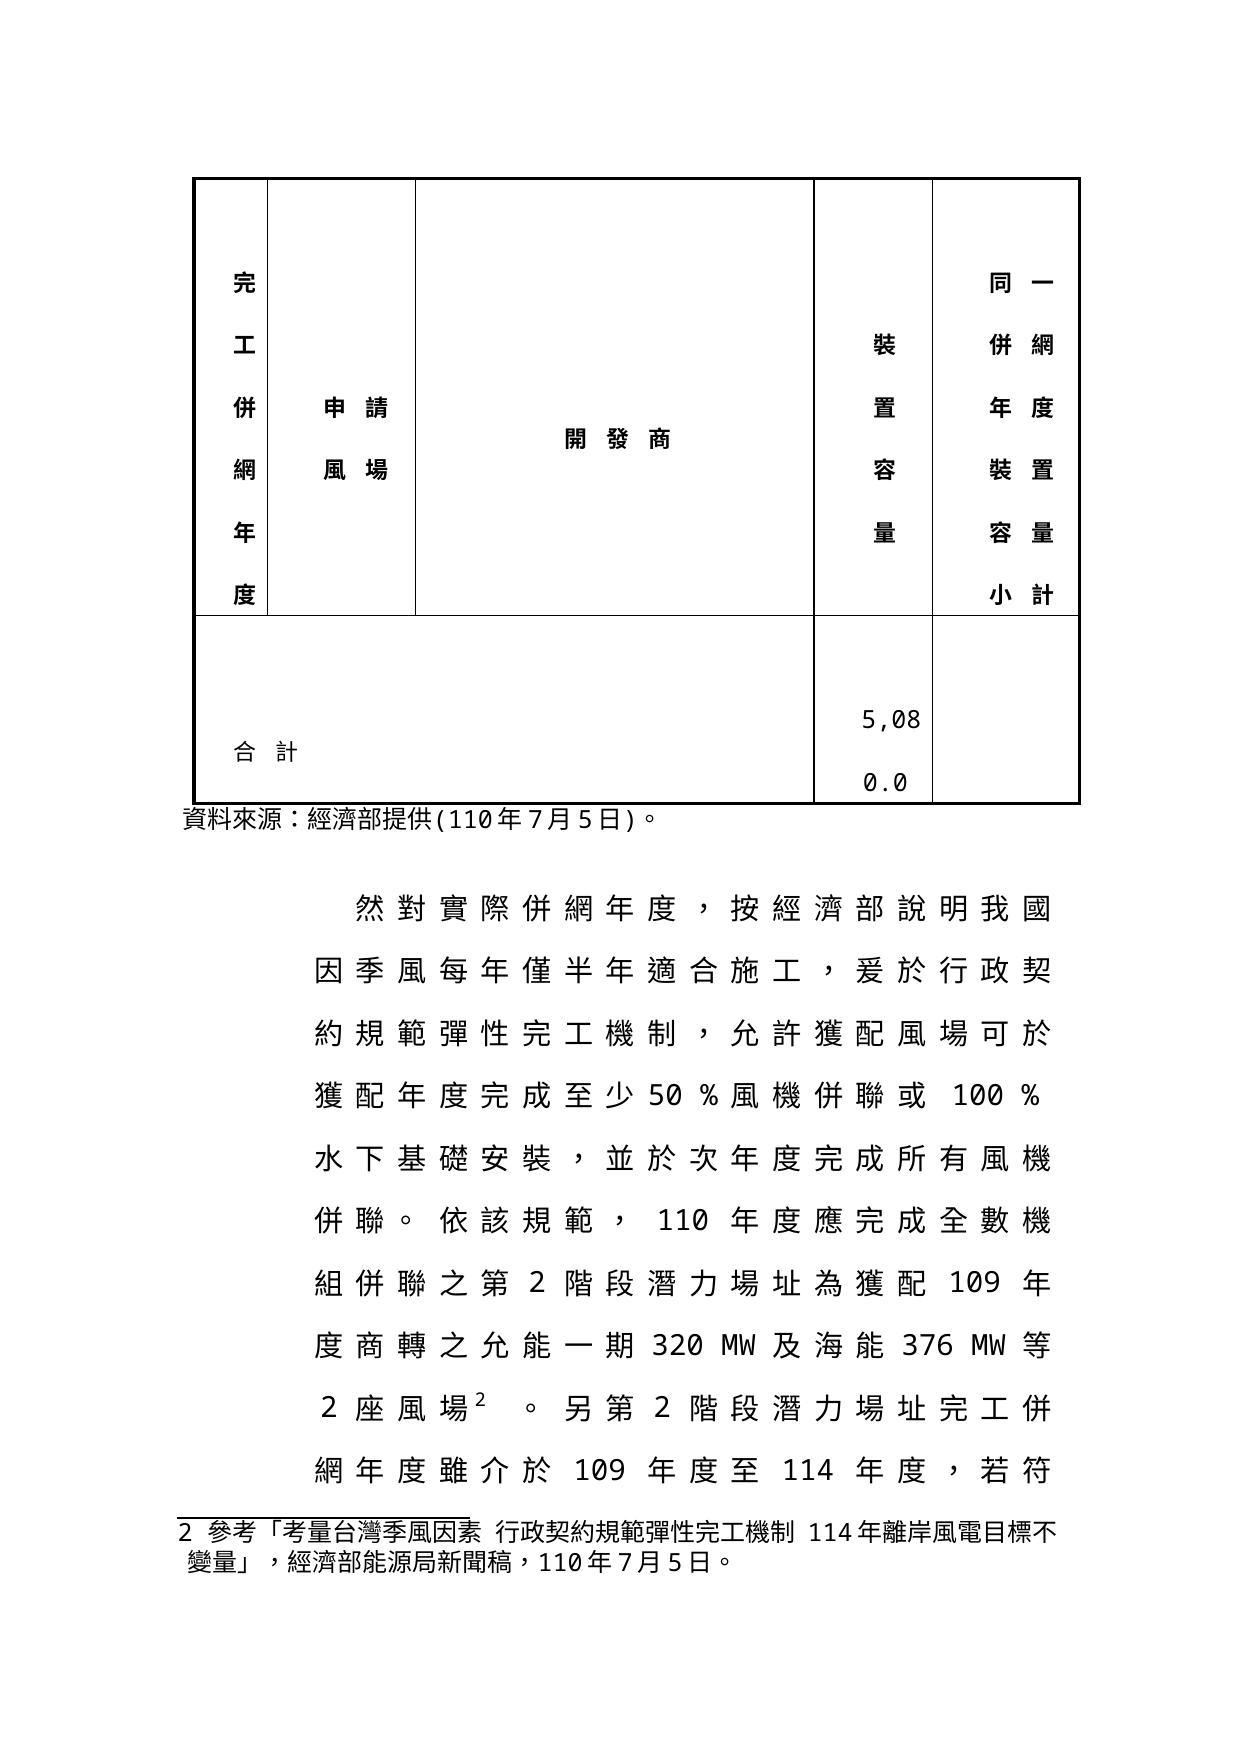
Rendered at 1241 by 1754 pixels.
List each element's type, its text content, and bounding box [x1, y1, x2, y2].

table_header 完工併網年度 [196, 180, 267, 615]
text 然對實際併網年度，按經濟部說明我國因季風每年僅半年適合施工，爰於行政契約規範彈性完工機制，允許獲配風場可於獲配年度完成至少50 %風機併聯或100 %水下基礎安裝，並於次年度完成所有風機併聯。依該規範，110年度應完成全數機組併聯之第2階段潛力場址為獲配109年度商轉之允能一期320 MW及海能376 MW等2座風場。另第2階段潛力場址完工併網年度雖介於109年度至114年度，若符 [271, 865, 1058, 1490]
table_cell 合計 [196, 616, 813, 802]
table_cell 5,080.0 [815, 616, 932, 802]
text 資料來源：經濟部提供(110年7月5日)。 [183, 805, 1058, 834]
text 參考「考量台灣季風因素 行政契約規範彈性完工機制 114年離岸風電目標不變量」，經濟部能源局新聞稿，110年7月5日。 [177, 1518, 1063, 1577]
table_header 裝置容量 [815, 180, 932, 615]
table_header 申請風場 [268, 180, 415, 615]
table_header 同一併網年度裝置容量小計 [933, 180, 1078, 615]
table_header 開發商 [416, 180, 813, 615]
table_cell [933, 616, 1078, 802]
